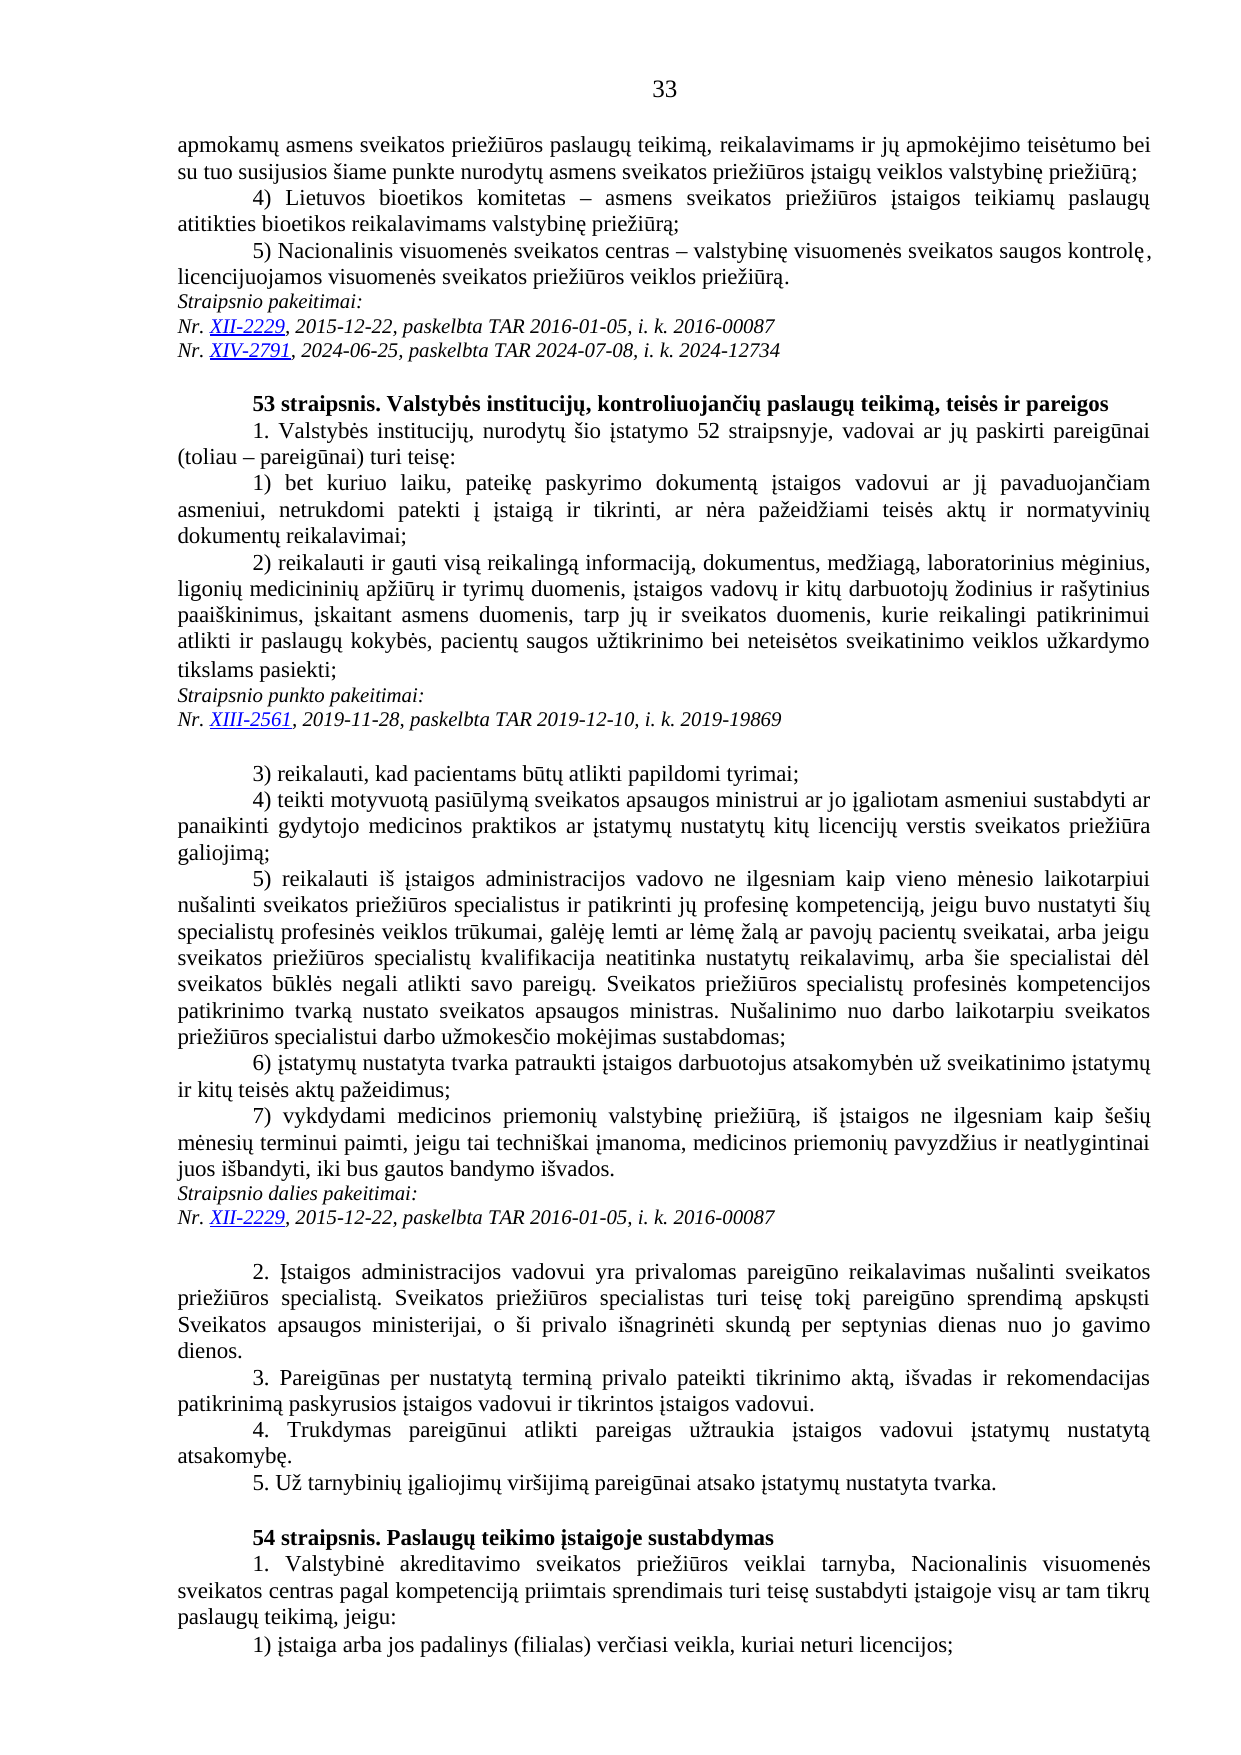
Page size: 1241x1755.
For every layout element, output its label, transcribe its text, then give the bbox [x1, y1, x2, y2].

text Straipsnio pakeitimai: [177, 289, 1152, 313]
text 54 straipsnis. Paslaugų teikimo įstaigoje sustabdymas [177, 1524, 1152, 1550]
text 2. Įstaigos administracijos vadovui yra privalomas pareigūno reikalavimas nušalinti sveikatos priežiūros specialistą. Sveikatos priežiūros specialistas turi teisę tokį pareigūno sprendimą apskųsti Sveikatos apsaugos ministerijai, o ši privalo išnagrinėti skundą per septynias dienas nuo jo gavimo dienos. [177, 1258, 1152, 1363]
text 53 straipsnis. Valstybės institucijų, kontroliuojančių paslaugų teikimą, teisės ir pareigos [252, 390, 1152, 417]
text Nr. XII-2229, 2015-12-22, paskelbta TAR 2016-01-05, i. k. 2016-00087 [177, 1205, 1152, 1229]
text 1. Valstybės institucijų, nurodytų šio įstatymo 52 straipsnyje, vadovai ar jų paskirti pareigūnai (toliau – pareigūnai) turi teisę: [177, 417, 1152, 469]
text Straipsnio dalies pakeitimai: [177, 1181, 1152, 1205]
text 6) įstatymų nustatyta tvarka patraukti įstaigos darbuotojus atsakomybėn už sveikatinimo įstatymų ir kitų teisės aktų pažeidimus; [177, 1049, 1152, 1102]
text Nr. XIV-2791, 2024-06-25, paskelbta TAR 2024-07-08, i. k. 2024-12734 [177, 338, 1152, 362]
text 1. Valstybinė akreditavimo sveikatos priežiūros veiklai tarnyba, Nacionalinis visuomenės sveikatos centras pagal kompetenciją priimtais sprendimais turi teisę sustabdyti įstaigoje visų ar tam tikrų paslaugų teikimą, jeigu: [177, 1550, 1152, 1629]
text 4) Lietuvos bioetikos komitetas – asmens sveikatos priežiūros įstaigos teikiamų paslaugų atitikties bioetikos reikalavimams valstybinę priežiūrą; [177, 184, 1152, 237]
text 4) teikti motyvuotą pasiūlymą sveikatos apsaugos ministrui ar jo įgaliotam asmeniui sustabdyti ar panaikinti gydytojo medicinos praktikos ar įstatymų nustatytų kitų licencijų verstis sveikatos priežiūra galiojimą; [177, 786, 1152, 865]
text 3. Pareigūnas per nustatytą terminą privalo pateikti tikrinimo aktą, išvadas ir rekomendacijas patikrinimą paskyrusios įstaigos vadovui ir tikrintos įstaigos vadovui. [177, 1363, 1152, 1416]
text Nr. XII-2229, 2015-12-22, paskelbta TAR 2016-01-05, i. k. 2016-00087 [177, 313, 1152, 338]
text 5. Už tarnybinių įgaliojimų viršijimą pareigūnai atsako įstatymų nustatyta tvarka. [177, 1469, 1152, 1495]
text Straipsnio punkto pakeitimai: [177, 683, 1152, 707]
text 5) reikalauti iš įstaigos administracijos vadovo ne ilgesniam kaip vieno mėnesio laikotarpiui nušalinti sveikatos priežiūros specialistus ir patikrinti jų profesinę kompetenciją, jeigu buvo nustatyti šių specialistų profesinės veiklos trūkumai, galėję lemti ar lėmę žalą ar pavojų pacientų sveikatai, arba jeigu sveikatos priežiūros specialistų kvalifikacija neatitinka nustatytų reikalavimų, arba šie specialistai dėl sveikatos būklės negali atlikti savo pareigų. Sveikatos priežiūros specialistų profesinės kompetencijos patikrinimo tvarką nustato sveikatos apsaugos ministras. Nušalinimo nuo darbo laikotarpiu sveikatos priežiūros specialistui darbo užmokesčio mokėjimas sustabdomas; [177, 865, 1152, 1049]
text 5) Nacionalinis visuomenės sveikatos centras – valstybinę visuomenės sveikatos saugos kontrolę, licencijuojamos visuomenės sveikatos priežiūros veiklos priežiūrą. [177, 237, 1152, 289]
text Nr. XIII-2561, 2019-11-28, paskelbta TAR 2019-12-10, i. k. 2019-19869 [177, 707, 1152, 731]
text 7) vykdydami medicinos priemonių valstybinę priežiūrą, iš įstaigos ne ilgesniam kaip šešių mėnesių terminui paimti, jeigu tai techniškai įmanoma, medicinos priemonių pavyzdžius ir neatlygintinai juos išbandyti, iki bus gautos bandymo išvados. [177, 1102, 1152, 1181]
text 2) reikalauti ir gauti visą reikalingą informaciją, dokumentus, medžiagą, laboratorinius mėginius, ligonių medicininių apžiūrų ir tyrimų duomenis, įstaigos vadovų ir kitų darbuotojų žodinius ir rašytinius paaiškinimus, įskaitant asmens duomenis, tarp jų ir sveikatos duomenis, kurie reikalingi patikrinimui atlikti ir paslaugų kokybės, pacientų saugos užtikrinimo bei neteisėtos sveikatinimo veiklos užkardymo tikslams pasiekti; [177, 548, 1152, 683]
text apmokamų asmens sveikatos priežiūros paslaugų teikimą, reikalavimams ir jų apmokėjimo teisėtumo bei su tuo susijusios šiame punkte nurodytų asmens sveikatos priežiūros įstaigų veiklos valstybinę priežiūrą; [177, 131, 1152, 184]
text 1) įstaiga arba jos padalinys (filialas) verčiasi veikla, kuriai neturi licencijos; [177, 1629, 1152, 1658]
text 1) bet kuriuo laiku, pateikę paskyrimo dokumentą įstaigos vadovui ar jį pavaduojančiam asmeniui, netrukdomi patekti į įstaigą ir tikrinti, ar nėra pažeidžiami teisės aktų ir normatyvinių dokumentų reikalavimai; [177, 469, 1152, 548]
text 4. Trukdymas pareigūnui atlikti pareigas užtraukia įstaigos vadovui įstatymų nustatytą atsakomybę. [177, 1416, 1152, 1469]
text 3) reikalauti, kad pacientams būtų atlikti papildomi tyrimai; [177, 759, 1152, 786]
